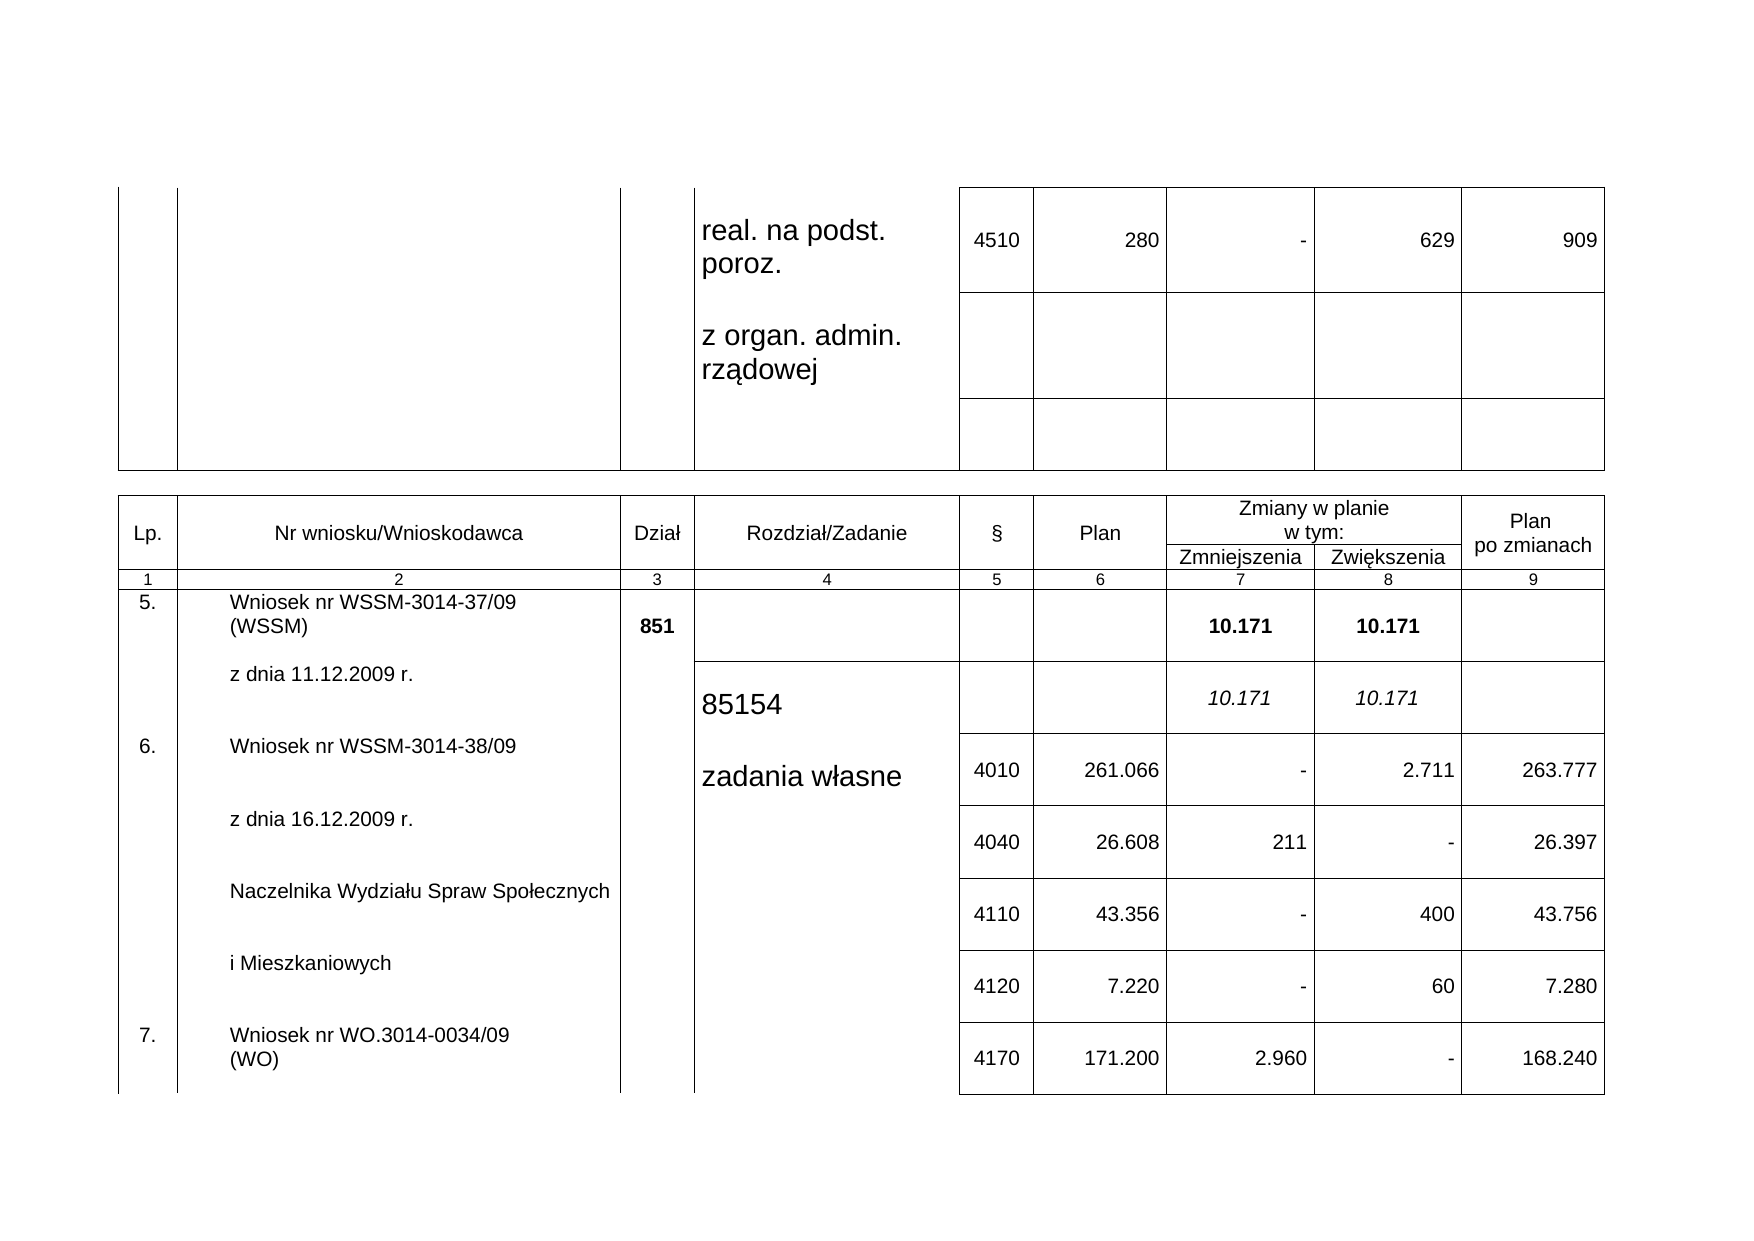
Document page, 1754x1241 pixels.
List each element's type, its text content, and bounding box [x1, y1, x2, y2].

table_cell 7. [119, 1022, 177, 1094]
table_cell [960, 293, 1033, 398]
table_header Lp. [119, 496, 177, 569]
table_cell [1034, 662, 1166, 733]
table_cell 43.356 [1034, 879, 1166, 949]
table_cell [119, 187, 177, 292]
table_cell 10.171 [1315, 590, 1461, 661]
table_cell - [1315, 1023, 1461, 1094]
table_cell 4040 [960, 806, 1033, 877]
table_header Nr wniosku/Wnioskodawca [178, 496, 620, 569]
table_cell 4510 [960, 188, 1033, 292]
table_header § [960, 496, 1033, 569]
table_cell [178, 398, 620, 470]
table_cell 60 [1315, 951, 1461, 1022]
table_cell [1034, 293, 1166, 398]
table_cell i Mieszkaniowych [178, 950, 620, 1022]
table_cell [695, 805, 959, 877]
table_cell z dnia 11.12.2009 r. [178, 661, 620, 733]
table_cell 7.220 [1034, 951, 1166, 1022]
table_cell - [1167, 879, 1314, 949]
table_cell [960, 399, 1033, 470]
table_cell [694, 1022, 959, 1094]
table_cell [119, 292, 177, 398]
table_cell 26.397 [1462, 806, 1604, 877]
table_cell [178, 292, 620, 398]
table_cell 85154 [695, 662, 959, 733]
table_cell [621, 661, 694, 733]
table_cell Wniosek nr WO.3014-0034/09 (WO) [177, 1022, 620, 1094]
table_cell 3 [621, 570, 694, 589]
table_cell 211 [1167, 806, 1314, 877]
table_cell [695, 398, 959, 470]
table_cell 10.171 [1167, 662, 1314, 733]
table_cell [1315, 293, 1461, 398]
table_cell 6 [1034, 570, 1166, 589]
table_cell 5 [960, 570, 1033, 589]
table_cell 400 [1315, 879, 1461, 949]
table_cell [620, 1022, 694, 1094]
table_cell Naczelnika Wydziału Spraw Społecznych [178, 878, 620, 949]
table_cell [695, 950, 959, 1022]
table_cell [960, 662, 1033, 733]
table_cell 5. [119, 590, 177, 661]
table_cell 4120 [960, 951, 1033, 1022]
table_cell - [1315, 806, 1461, 877]
table_cell 2.711 [1315, 734, 1461, 805]
table_cell [119, 878, 177, 949]
table_cell [1462, 590, 1604, 661]
table_header Plan [1034, 496, 1166, 569]
table_cell 851 [621, 590, 694, 661]
table_cell 10.171 [1315, 662, 1461, 733]
table_cell zadania własne [695, 733, 959, 805]
table_cell 8 [1315, 570, 1461, 589]
table_cell [1462, 662, 1604, 733]
table_cell [1034, 590, 1166, 661]
table_cell 261.066 [1034, 734, 1166, 805]
table_cell [621, 805, 694, 877]
table_cell Wniosek nr WSSM-3014-38/09 [178, 733, 620, 805]
table_cell 6. [119, 733, 177, 805]
table_cell 4010 [960, 734, 1033, 805]
table_cell Zmniejszenia [1167, 545, 1314, 569]
table_header Rozdział/Zadanie [695, 496, 959, 569]
table_cell 1 [119, 570, 177, 589]
table_cell [621, 292, 694, 398]
table_cell 168.240 [1462, 1023, 1604, 1094]
table_cell z organ. admin. rządowej [695, 292, 959, 398]
table_cell 280 [1034, 188, 1166, 292]
table_cell [695, 878, 959, 949]
table_cell - [1167, 188, 1314, 292]
table_cell Wniosek nr WSSM-3014-37/09 (WSSM) [178, 590, 620, 661]
table_cell 26.608 [1034, 806, 1166, 877]
table_cell 10.171 [1167, 590, 1314, 661]
table_cell [119, 398, 177, 470]
table_cell [119, 805, 177, 877]
table_cell z dnia 16.12.2009 r. [178, 805, 620, 877]
table_cell real. na podst. poroz. [695, 187, 959, 292]
table_cell [119, 950, 177, 1022]
table_cell 2 [178, 570, 620, 589]
table_cell [695, 590, 959, 661]
table_cell Zwiększenia [1315, 545, 1461, 569]
table_cell 4110 [960, 879, 1033, 949]
table_cell [119, 661, 177, 733]
table_cell 263.777 [1462, 734, 1604, 805]
table_cell [1167, 293, 1314, 398]
table_cell 7.280 [1462, 951, 1604, 1022]
table_cell [960, 590, 1033, 661]
table_cell 909 [1462, 188, 1604, 292]
table_cell [1034, 399, 1166, 470]
table_cell [621, 950, 694, 1022]
table_cell [1462, 399, 1604, 470]
table_cell - [1167, 951, 1314, 1022]
table_cell 4 [695, 570, 959, 589]
table_cell 2.960 [1167, 1023, 1314, 1094]
table_header Dział [621, 496, 694, 569]
table_cell [1315, 399, 1461, 470]
table_cell - [1167, 734, 1314, 805]
table_cell 9 [1462, 570, 1604, 589]
table_cell 171.200 [1034, 1023, 1166, 1094]
table_cell [621, 398, 694, 470]
table_cell [178, 187, 620, 292]
table_cell [621, 187, 694, 292]
table_header Zmiany w planie w tym: [1167, 496, 1461, 544]
table_cell 629 [1315, 188, 1461, 292]
table_cell 7 [1167, 570, 1314, 589]
table_cell [1462, 293, 1604, 398]
table_header Plan po zmianach [1462, 496, 1604, 569]
table_cell [621, 878, 694, 949]
table_cell [1167, 399, 1314, 470]
table_cell [621, 733, 694, 805]
table_cell 4170 [960, 1023, 1033, 1094]
table_cell 43.756 [1462, 879, 1604, 949]
